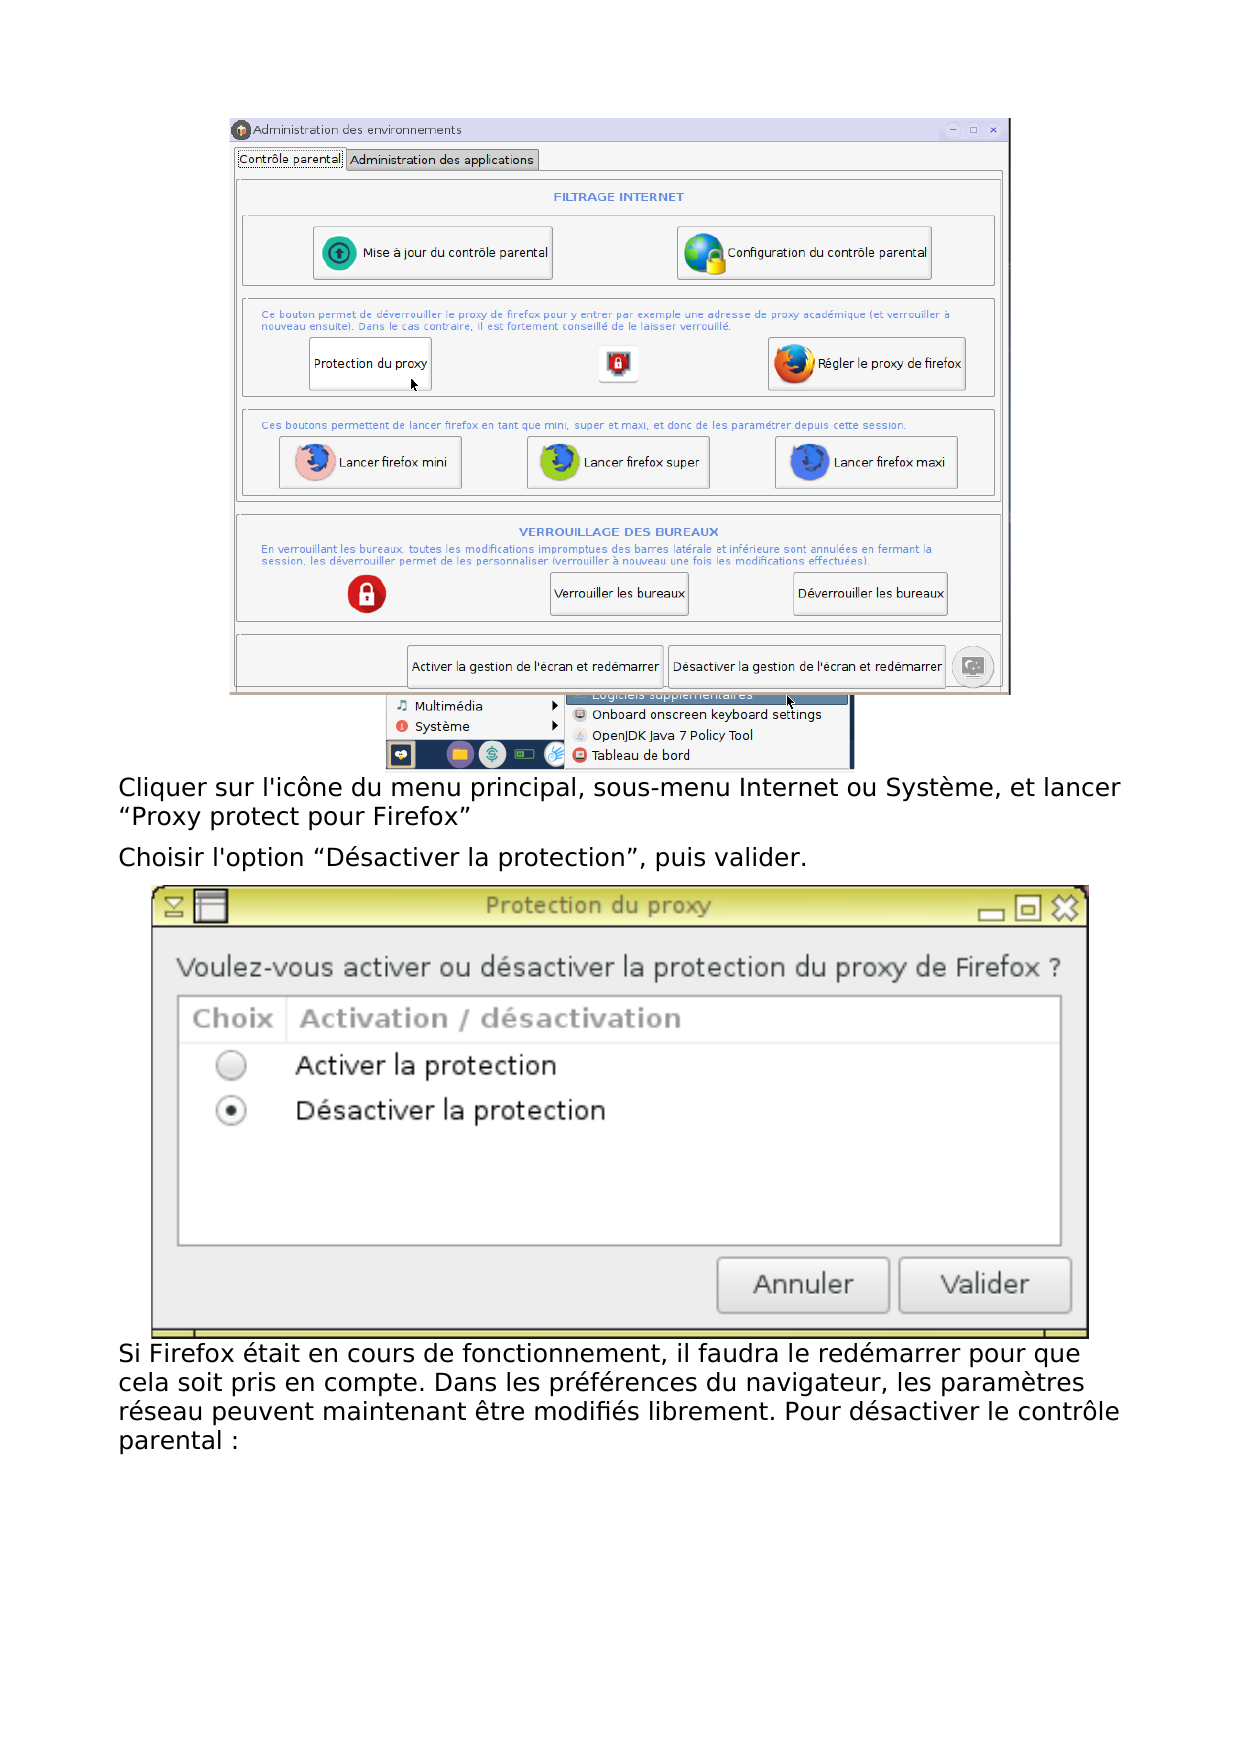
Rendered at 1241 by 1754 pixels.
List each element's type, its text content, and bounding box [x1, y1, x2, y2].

picture [151, 885, 1089, 1339]
text Cliquer sur l'icône du menu principal, sous-menu Internet ou Système, et lancer “Proxy protect pour Firefox” [118, 118, 1122, 831]
text Choisir l'option “Désactiver la protection”, puis valider. [118, 844, 1122, 873]
picture [229, 118, 1011, 773]
text Si Firefox était en cours de fonctionnement, il faudra le redémarrer pour que cela soit pris en compte. Dans les préférences du navigateur, les paramètres réseau peuvent maintenant être modifiés librement. Pour désactiver le contrôle parental : [118, 1187, 1122, 1455]
